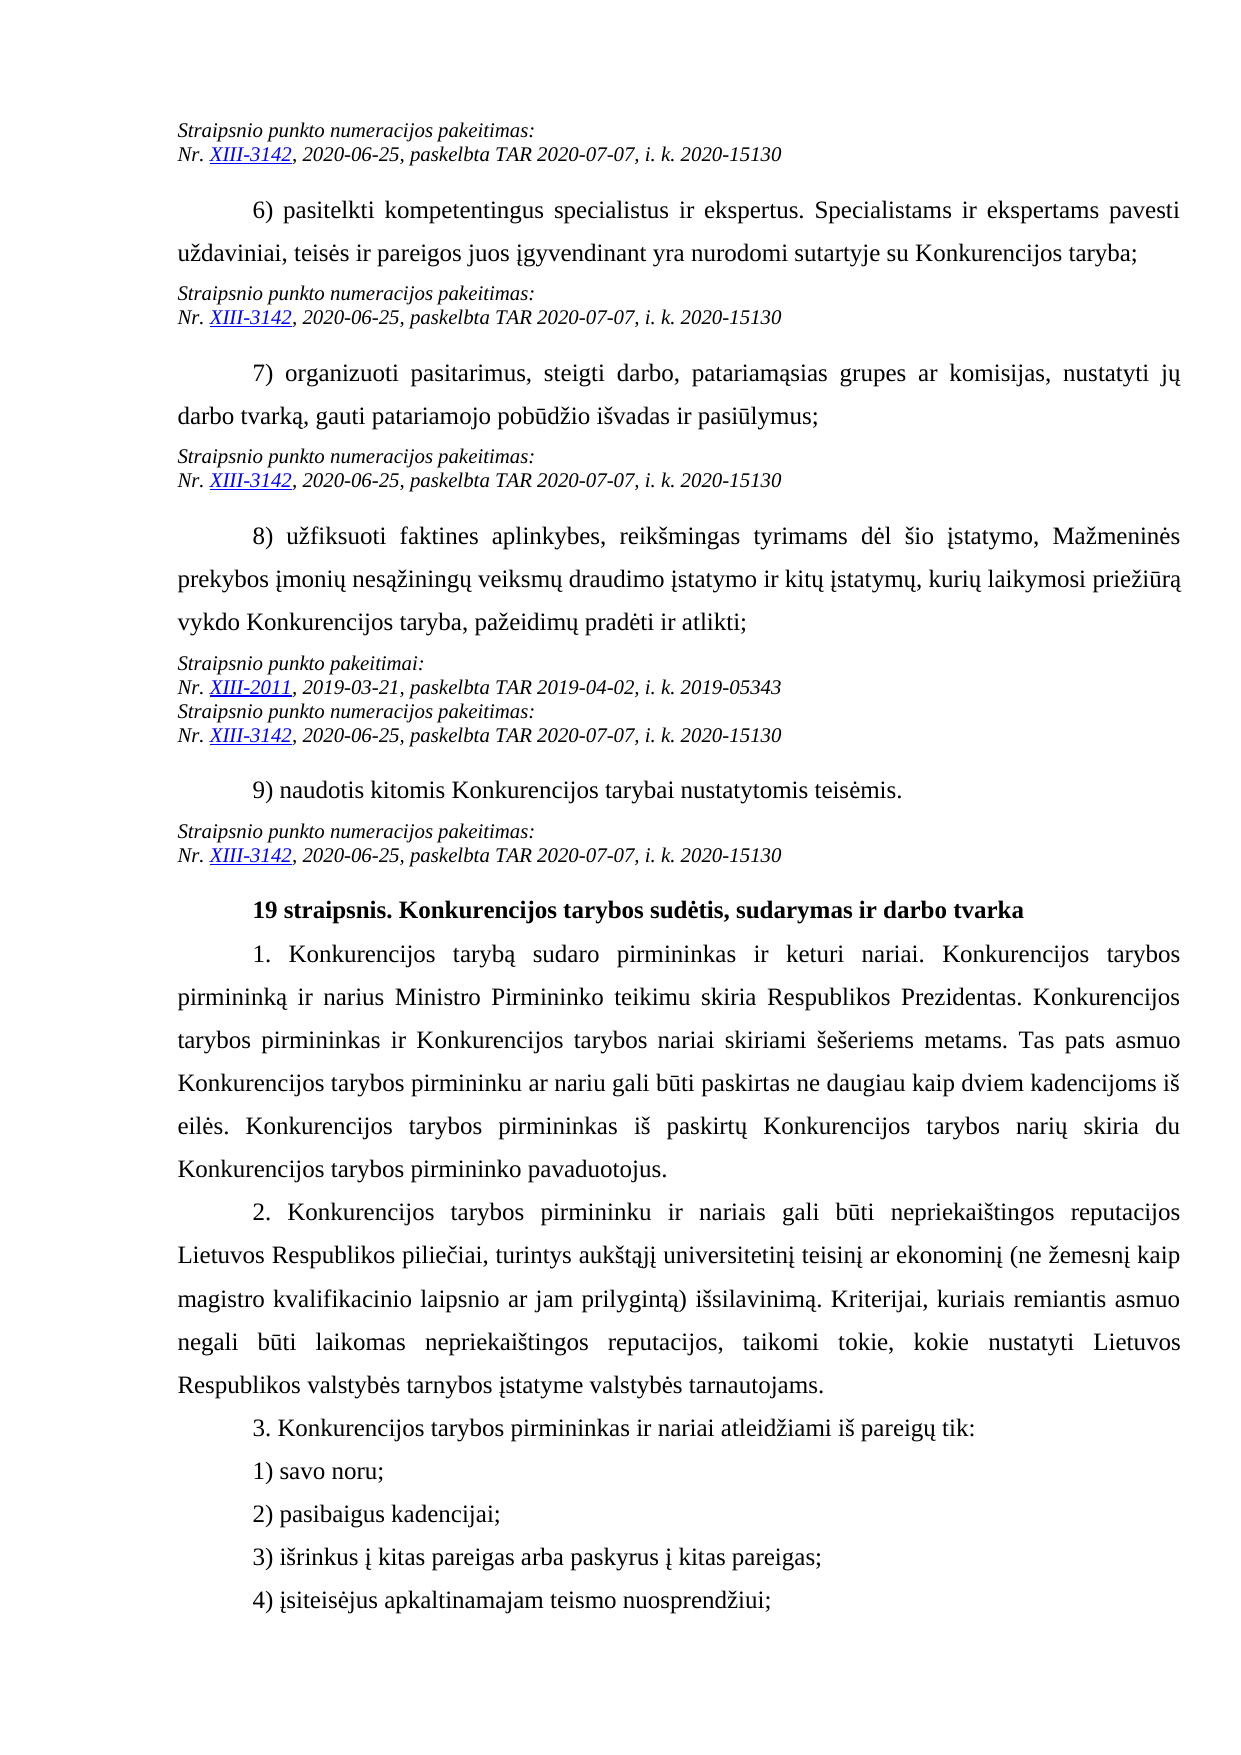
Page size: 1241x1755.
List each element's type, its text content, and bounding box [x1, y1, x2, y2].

text 8) užfiksuoti faktines aplinkybes, reikšmingas tyrimams dėl šio įstatymo, Mažmeninės prekybos įmonių nesąžiningų veiksmų draudimo įstatymo ir kitų įstatymų, kurių laikymosi priežiūrą vykdo Konkurencijos taryba, pažeidimų pradėti ir atlikti; [177, 521, 1181, 636]
text 9) naudotis kitomis Konkurencijos tarybai nustatytomis teisėmis. [177, 776, 1181, 804]
text 2) pasibaigus kadencijai; [177, 1499, 1181, 1528]
text Straipsnio punkto pakeitimai: [177, 651, 1181, 675]
text Nr. XIII-2011, 2019-03-21, paskelbta TAR 2019-04-02, i. k. 2019-05343 [177, 675, 1181, 699]
text Nr. XIII-3142, 2020-06-25, paskelbta TAR 2020-07-07, i. k. 2020-15130 [177, 305, 1181, 329]
text 1) savo noru; [177, 1456, 1181, 1485]
text Nr. XIII-3142, 2020-06-25, paskelbta TAR 2020-07-07, i. k. 2020-15130 [177, 142, 1181, 166]
text 4) įsiteisėjus apkaltinamajam teismo nuosprendžiui; [177, 1586, 1181, 1614]
text Straipsnio punkto numeracijos pakeitimas: [177, 118, 1181, 142]
text Nr. XIII-3142, 2020-06-25, paskelbta TAR 2020-07-07, i. k. 2020-15130 [177, 468, 1181, 492]
text Straipsnio punkto numeracijos pakeitimas: [177, 819, 1181, 843]
text Nr. XIII-3142, 2020-06-25, paskelbta TAR 2020-07-07, i. k. 2020-15130 [177, 723, 1181, 747]
text 19 straipsnis. Konkurencijos tarybos sudėtis, sudarymas ir darbo tvarka [177, 896, 1181, 924]
text Straipsnio punkto numeracijos pakeitimas: [177, 444, 1181, 468]
text Straipsnio punkto numeracijos pakeitimas: [177, 281, 1181, 305]
text 1. Konkurencijos tarybą sudaro pirmininkas ir keturi nariai. Konkurencijos tarybos pirmininką ir narius Ministro Pirmininko teikimu skiria Respublikos Prezidentas. Konkurencijos tarybos pirmininkas ir Konkurencijos tarybos nariai skiriami šešeriems metams. Tas pats asmuo Konkurencijos tarybos pirmininku ar nariu gali būti paskirtas ne daugiau kaip dviem kadencijoms iš eilės. Konkurencijos tarybos pirmininkas iš paskirtų Konkurencijos tarybos narių skiria du Konkurencijos tarybos pirmininko pavaduotojus. [177, 939, 1181, 1183]
text 2. Konkurencijos tarybos pirmininku ir nariais gali būti nepriekaištingos reputacijos Lietuvos Respublikos piliečiai, turintys aukštąjį universitetinį teisinį ar ekonominį (ne žemesnį kaip magistro kvalifikacinio laipsnio ar jam prilygintą) išsilavinimą. Kriterijai, kuriais remiantis asmuo negali būti laikomas nepriekaištingos reputacijos, taikomi tokie, kokie nustatyti Lietuvos Respublikos valstybės tarnybos įstatyme valstybės tarnautojams. [177, 1197, 1181, 1399]
text 7) organizuoti pasitarimus, steigti darbo, patariamąsias grupes ar komisijas, nustatyti jų darbo tvarką, gauti patariamojo pobūdžio išvadas ir pasiūlymus; [177, 358, 1181, 430]
text 3. Konkurencijos tarybos pirmininkas ir nariai atleidžiami iš pareigų tik: [177, 1413, 1181, 1442]
text Straipsnio punkto numeracijos pakeitimas: [177, 699, 1181, 723]
text 6) pasitelkti kompetentingus specialistus ir ekspertus. Specialistams ir ekspertams pavesti uždaviniai, teisės ir pareigos juos įgyvendinant yra nurodomi sutartyje su Konkurencijos taryba; [177, 195, 1181, 267]
text Nr. XIII-3142, 2020-06-25, paskelbta TAR 2020-07-07, i. k. 2020-15130 [177, 843, 1181, 867]
text 3) išrinkus į kitas pareigas arba paskyrus į kitas pareigas; [177, 1542, 1181, 1571]
